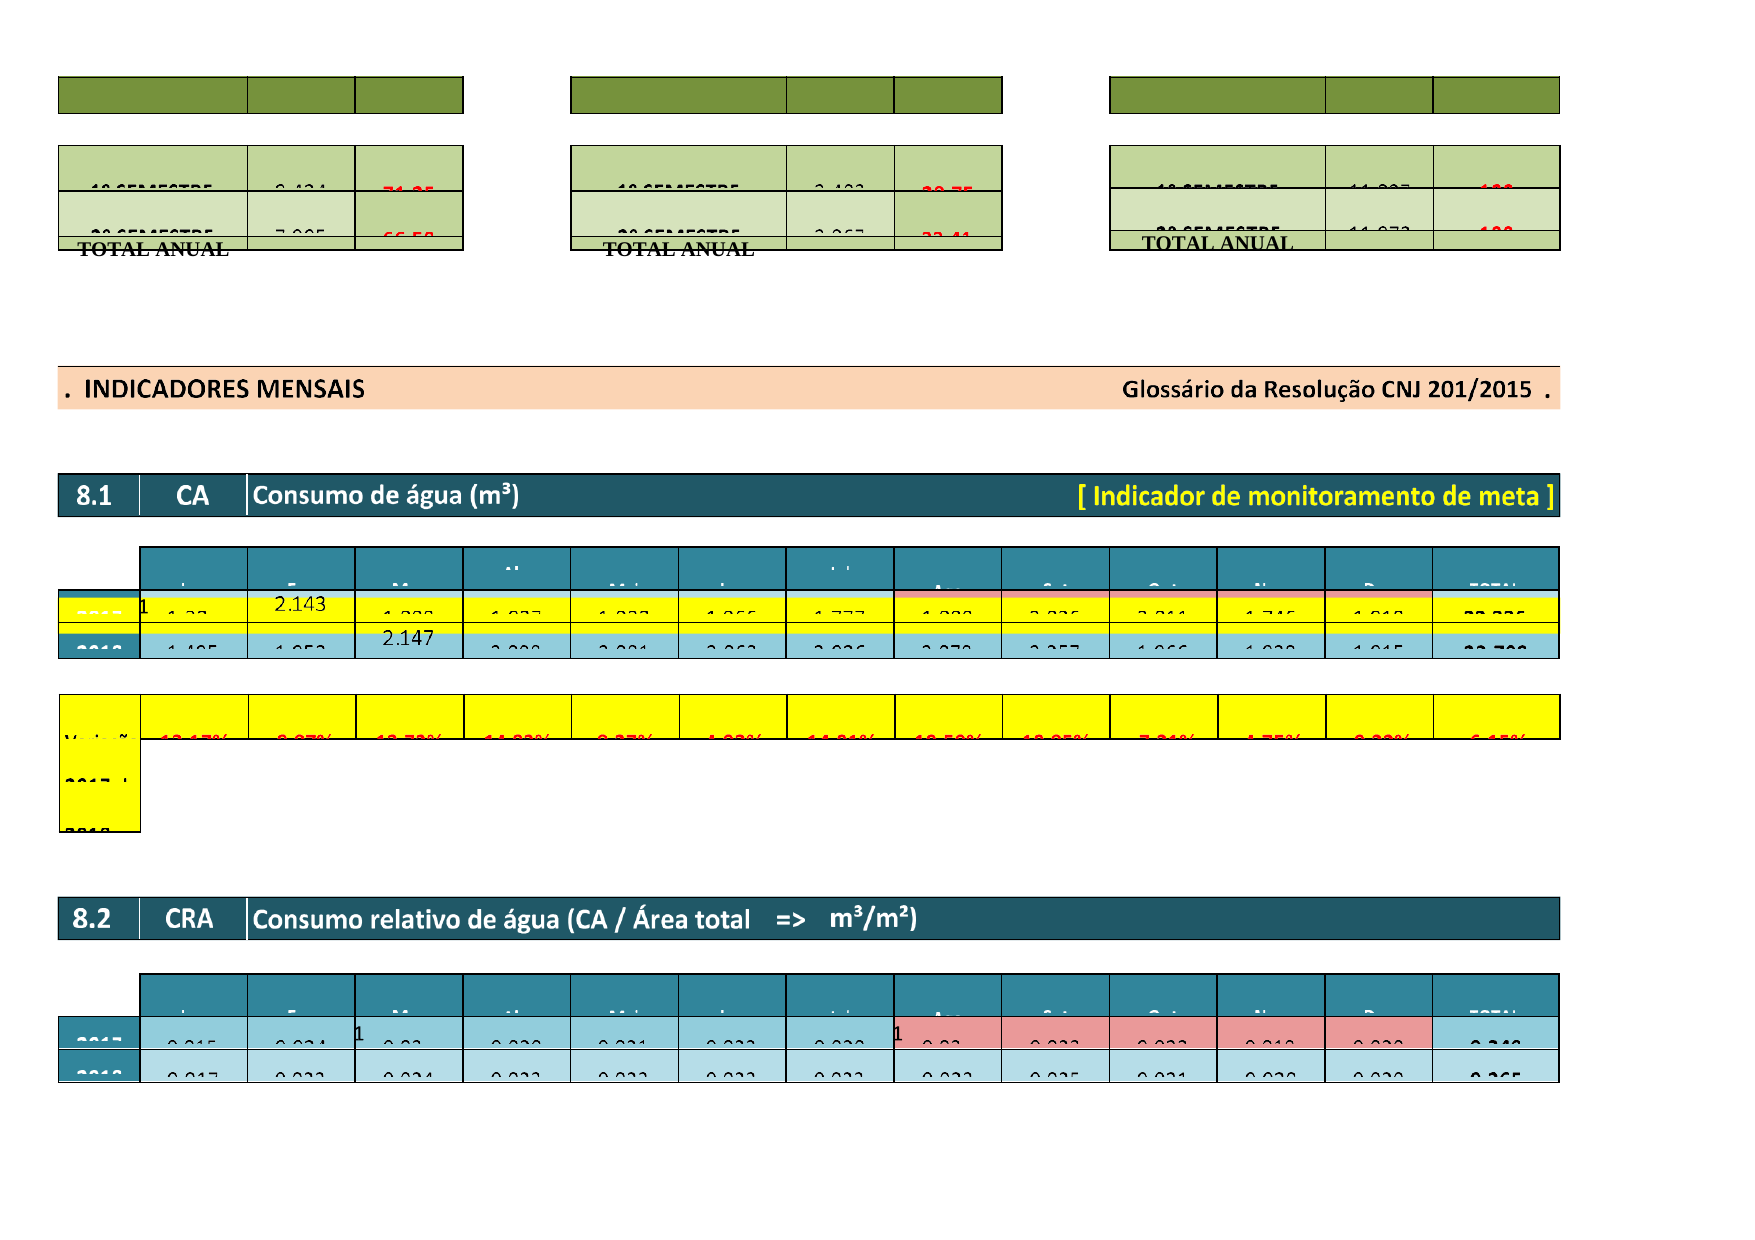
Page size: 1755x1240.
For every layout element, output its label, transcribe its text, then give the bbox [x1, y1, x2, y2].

table_header [1434, 695, 1559, 738]
table_cell [356, 1017, 462, 1048]
table_cell [141, 1017, 247, 1048]
table_header [1002, 975, 1109, 1016]
table_cell [248, 1017, 354, 1048]
table_header [141, 975, 247, 1016]
table_header [679, 548, 785, 589]
table_header [1111, 78, 1325, 113]
table_header [1326, 548, 1432, 589]
table_header [356, 78, 462, 113]
table_cell [571, 1050, 678, 1081]
table_cell [59, 591, 139, 597]
table_cell [59, 1017, 139, 1048]
table_cell [464, 591, 570, 597]
table_cell [248, 237, 354, 249]
table_cell [1326, 1017, 1432, 1048]
table_cell [1433, 1050, 1558, 1081]
table_header [787, 146, 894, 190]
table_header [248, 975, 354, 1016]
table_cell [1218, 591, 1324, 597]
table_cell [248, 1050, 354, 1081]
table_header [1434, 146, 1559, 187]
table_header [1434, 78, 1559, 113]
table_cell [1002, 1017, 1109, 1048]
table_cell [679, 1050, 785, 1081]
table_cell [787, 634, 893, 658]
table_header [59, 78, 247, 113]
table_header [249, 695, 355, 738]
table_cell [60, 738, 140, 831]
table_cell [248, 634, 354, 658]
table_header [464, 548, 570, 589]
table_cell [59, 192, 247, 236]
table_header [1433, 975, 1558, 1016]
table_cell TOTAL ANUAL [59, 237, 247, 249]
table_header [788, 695, 894, 738]
table_cell [1002, 591, 1109, 597]
table_header [1326, 146, 1433, 187]
table_cell [787, 591, 893, 597]
table_cell [1002, 634, 1109, 658]
table_header [356, 975, 462, 1016]
table_cell [895, 591, 1001, 597]
table_header [895, 146, 1001, 190]
table_cell [1110, 634, 1216, 658]
table_cell [1326, 231, 1433, 249]
table_cell [571, 591, 678, 597]
table_cell [571, 634, 678, 658]
table_header [1326, 975, 1432, 1016]
table_cell [679, 591, 785, 597]
table_header [60, 695, 140, 738]
table_cell [679, 634, 785, 658]
table_header [1219, 695, 1325, 738]
table_cell [1433, 1017, 1558, 1048]
table_cell [464, 634, 570, 658]
table_header [572, 146, 786, 190]
table_cell [59, 634, 139, 658]
table_cell [1110, 1050, 1216, 1081]
table_header [787, 548, 893, 589]
table_header [1218, 548, 1324, 589]
table_header [464, 975, 570, 1016]
table_header [59, 546, 139, 589]
table_cell [464, 1050, 570, 1081]
table_header [356, 146, 462, 190]
table_header [1433, 548, 1558, 589]
table_cell [787, 1050, 893, 1081]
table_header [895, 548, 1001, 589]
table_header [787, 78, 893, 113]
table_cell [59, 1050, 139, 1081]
table_cell [1434, 231, 1559, 249]
table_header [1110, 975, 1216, 1016]
table_cell [356, 591, 462, 597]
table_cell [679, 1017, 785, 1048]
table_cell [141, 740, 1560, 831]
table_cell [1218, 1017, 1324, 1048]
table_header [1327, 695, 1433, 738]
table_header [680, 695, 786, 738]
table_cell [1434, 189, 1559, 230]
table_cell [1218, 634, 1324, 658]
table_cell [1326, 634, 1432, 658]
table_cell [1433, 591, 1558, 597]
table_cell [141, 591, 247, 597]
table_header [1110, 548, 1216, 589]
table_cell [895, 634, 1001, 658]
table_cell [1110, 591, 1216, 597]
table_header [572, 695, 679, 738]
table_cell [787, 192, 894, 236]
table_cell [787, 1017, 893, 1048]
table_header [571, 975, 678, 1016]
table_cell [1433, 634, 1558, 658]
table_header [787, 975, 893, 1016]
table_header [896, 695, 1002, 738]
table_header [141, 548, 247, 589]
table_header [248, 146, 354, 190]
table_cell [248, 591, 354, 597]
table_cell [1326, 189, 1433, 230]
table_header [1218, 975, 1324, 1016]
table_cell [464, 1017, 570, 1048]
table_header [248, 548, 354, 589]
table_cell [1002, 1050, 1109, 1081]
table_cell [356, 192, 462, 236]
table_header [679, 975, 785, 1016]
table_cell [571, 1017, 678, 1048]
table_header [895, 975, 1001, 1016]
table_cell [787, 237, 894, 249]
table_cell [356, 634, 462, 658]
table_header [141, 695, 248, 738]
table_cell TOTAL ANUAL [1111, 231, 1325, 249]
table_header [1111, 695, 1217, 738]
table_header [1111, 146, 1325, 187]
table_header [356, 548, 462, 589]
table_cell [895, 237, 1001, 249]
table_cell [895, 192, 1001, 236]
table_header [572, 78, 786, 113]
table_cell [141, 634, 247, 658]
table_cell [356, 237, 462, 249]
table_cell [1218, 1050, 1324, 1081]
table_header [1326, 78, 1432, 113]
table_header [895, 78, 1001, 113]
table_cell [141, 1050, 247, 1081]
table_header [465, 695, 571, 738]
table_cell [1111, 189, 1325, 230]
table_cell [895, 1050, 1001, 1081]
table_header [59, 973, 139, 1016]
table_cell [1326, 1050, 1432, 1081]
table_header [1002, 548, 1109, 589]
table_header [571, 548, 678, 589]
table_header [357, 695, 463, 738]
table_header [248, 78, 354, 113]
table_cell [1110, 1017, 1216, 1048]
table_cell [248, 192, 354, 236]
table_cell TOTAL ANUAL [572, 237, 786, 249]
table_cell [572, 192, 786, 236]
table_cell [1326, 591, 1432, 597]
table_cell [895, 1017, 1001, 1048]
table_cell [356, 1050, 462, 1081]
table_header [59, 146, 247, 190]
table_header [1003, 695, 1109, 738]
